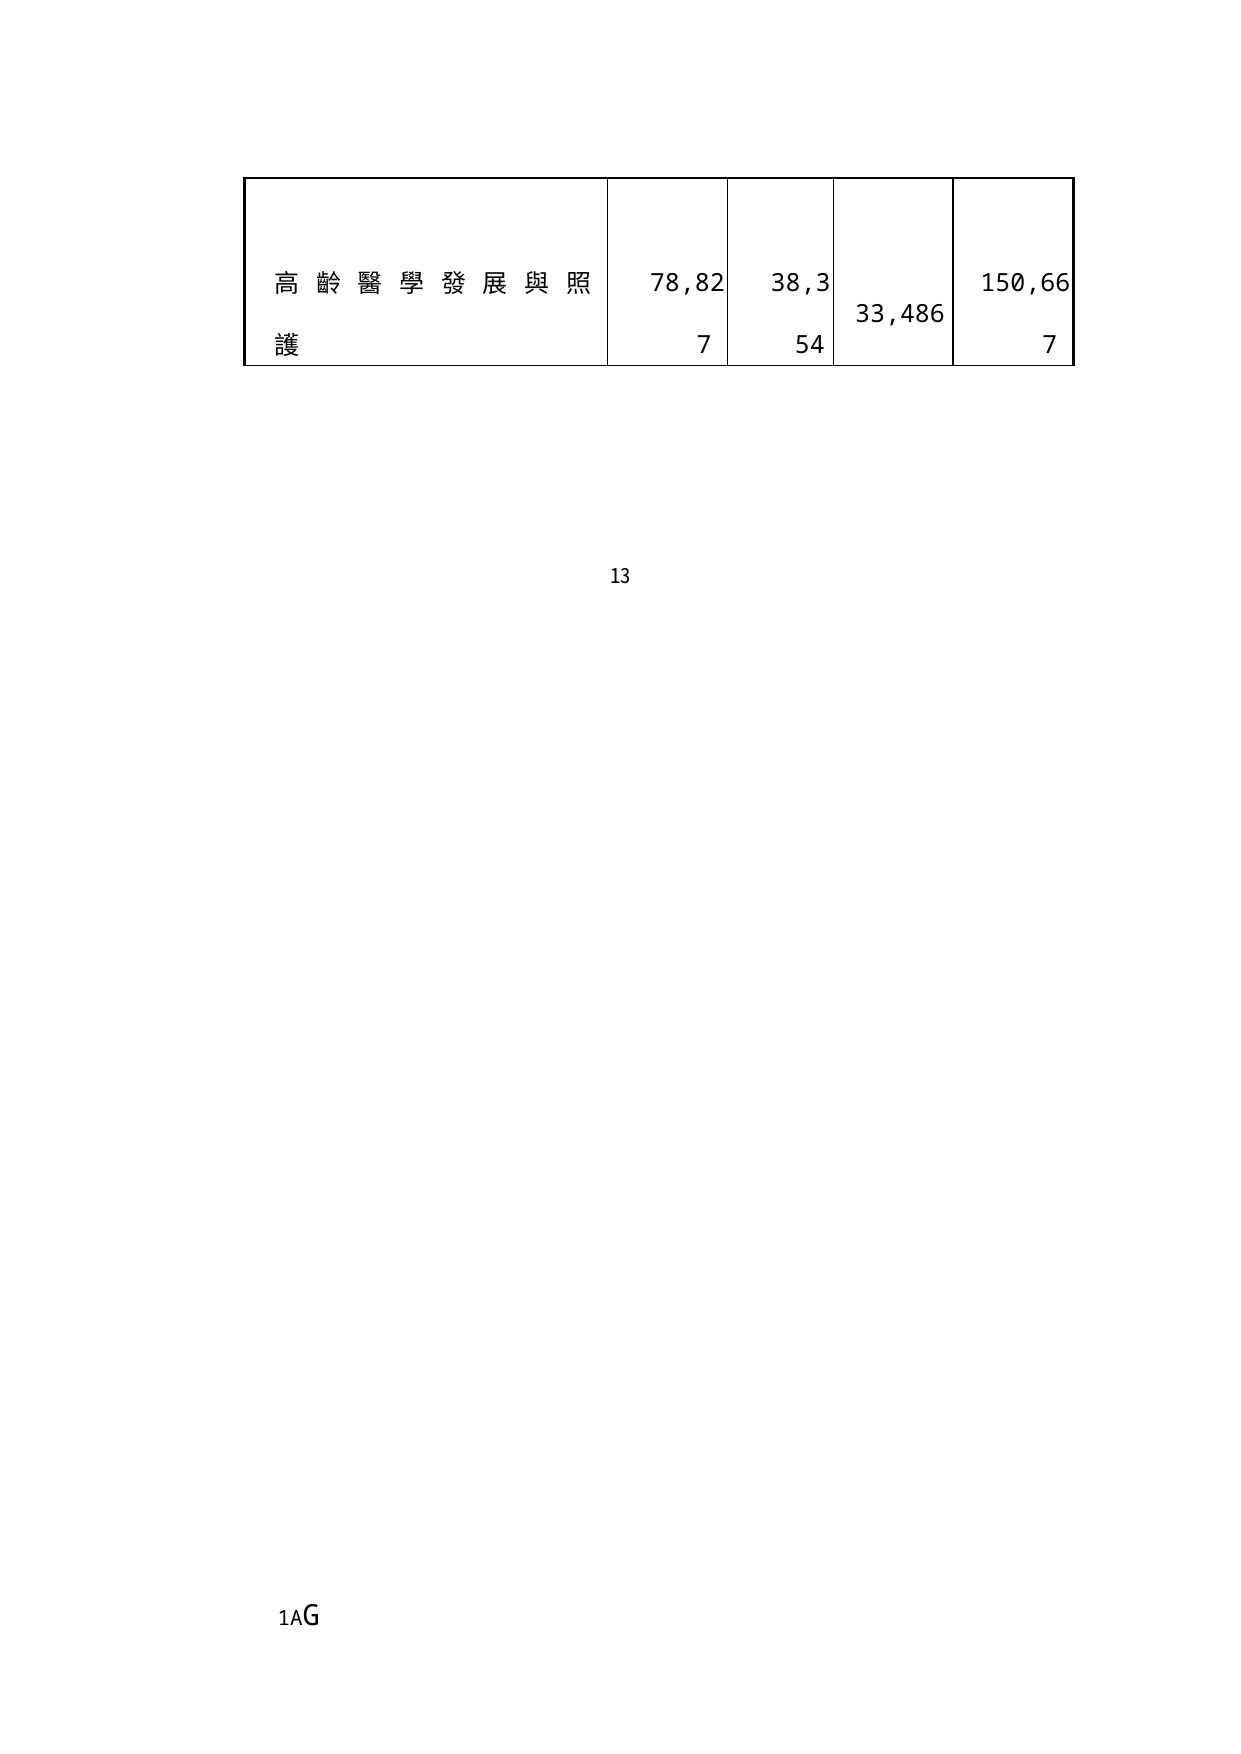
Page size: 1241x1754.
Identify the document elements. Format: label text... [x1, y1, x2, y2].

table_cell 高齡醫學發展與照護 [246, 179, 607, 365]
table_cell 150,667 [954, 179, 1072, 365]
table_cell 38,354 [728, 179, 833, 365]
table_cell 33,486 [834, 179, 952, 365]
table_cell 78,827 [608, 179, 727, 365]
